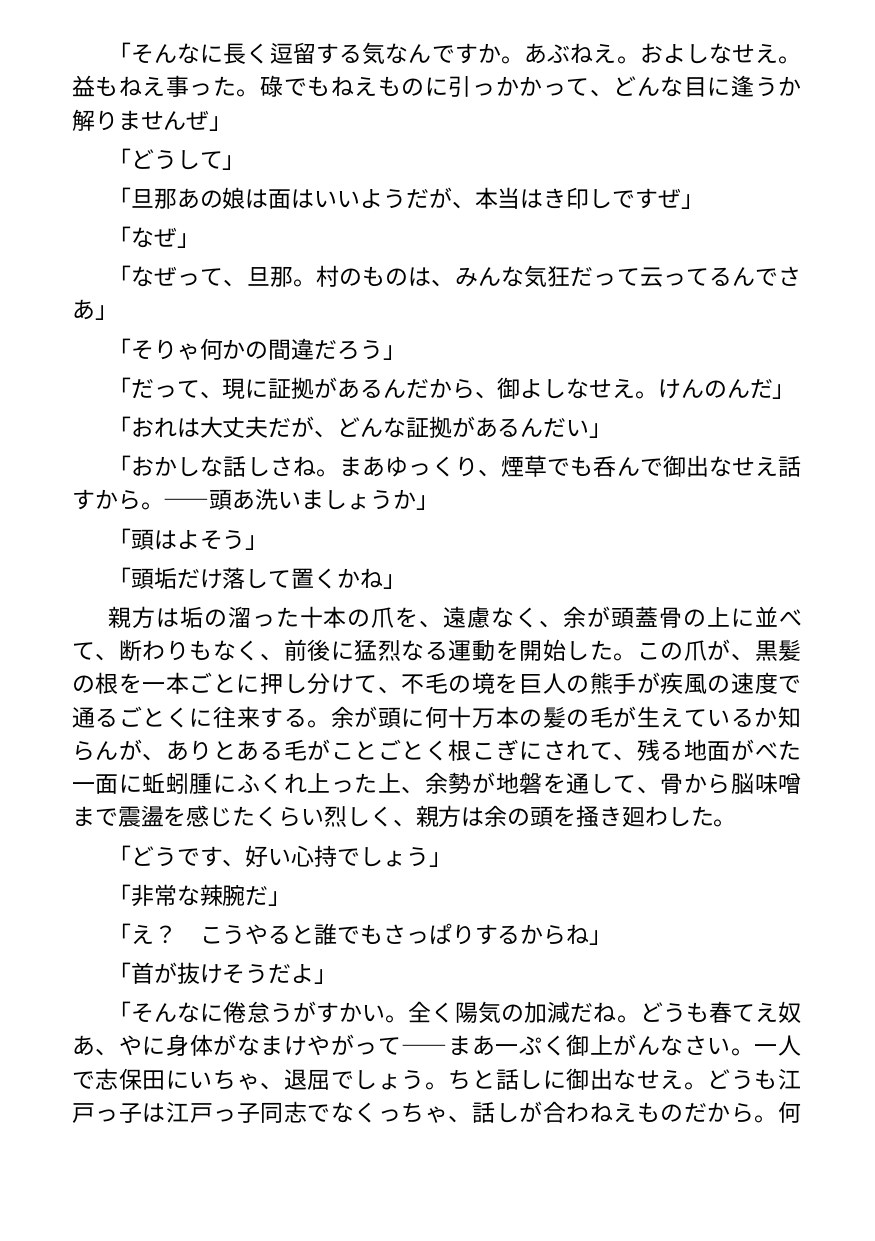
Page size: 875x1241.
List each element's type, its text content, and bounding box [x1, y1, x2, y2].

text 「おかしな話しさね。まあゆっくり、煙草でも呑んで御出なせえ話すから。――頭あ洗いましょうか」 [72, 449, 802, 516]
text 「え？ こうやると誰でもさっぱりするからね」 [72, 917, 802, 950]
text 「だって、現に証拠があるんだから、御よしなせえ。けんのんだ」 [72, 371, 802, 404]
text 「頭はよそう」 [72, 521, 802, 555]
text 「非常な辣腕だ」 [72, 877, 802, 911]
text 親方は垢の溜った十本の爪を、遠慮なく、余が頭蓋骨の上に並べて、断わりもなく、前後に猛烈なる運動を開始した。この爪が、黒髪の根を一本ごとに押し分けて、不毛の境を巨人の熊手が疾風の速度で通るごとくに往来する。余が頭に何十万本の髪の毛が生えているか知らんが、ありとある毛がことごとく根こぎにされて、残る地面がべた一面に蚯蚓腫にふくれ上った上、余勢が地磐を通して、骨から脳味噌まで震盪を感じたくらい烈しく、親方は余の頭を掻き廻わした。 [72, 600, 802, 832]
text 「頭垢だけ落して置くかね」 [72, 561, 802, 594]
text 「そりゃ何かの間違だろう」 [72, 332, 802, 365]
text 「首が抜けそうだよ」 [72, 956, 802, 989]
text 「そんなに倦怠うがすかい。全く陽気の加減だね。どうも春てえ奴あ、やに身体がなまけやがって――まあ一ぷく御上がんなさい。一人で志保田にいちゃ、退屈でしょう。ちと話しに御出なせえ。どうも江戸っ子は江戸っ子同志でなくっちゃ、話しが合わねえものだから。何 [72, 995, 802, 1128]
text 「そんなに長く逗留する気なんですか。あぶねえ。およしなせえ。益もねえ事った。碌でもねえものに引っかかって、どんな目に逢うか解りませんぜ」 [72, 36, 802, 136]
text 「なぜって、旦那。村のものは、みんな気狂だって云ってるんでさあ」 [72, 259, 802, 326]
text 「なぜ」 [72, 220, 802, 253]
text 「旦那あの娘は面はいいようだが、本当はき印しですぜ」 [72, 181, 802, 214]
text 「どうして」 [72, 142, 802, 175]
text 「おれは大丈夫だが、どんな証拠があるんだい」 [72, 410, 802, 443]
text 「どうです、好い心持でしょう」 [72, 838, 802, 872]
